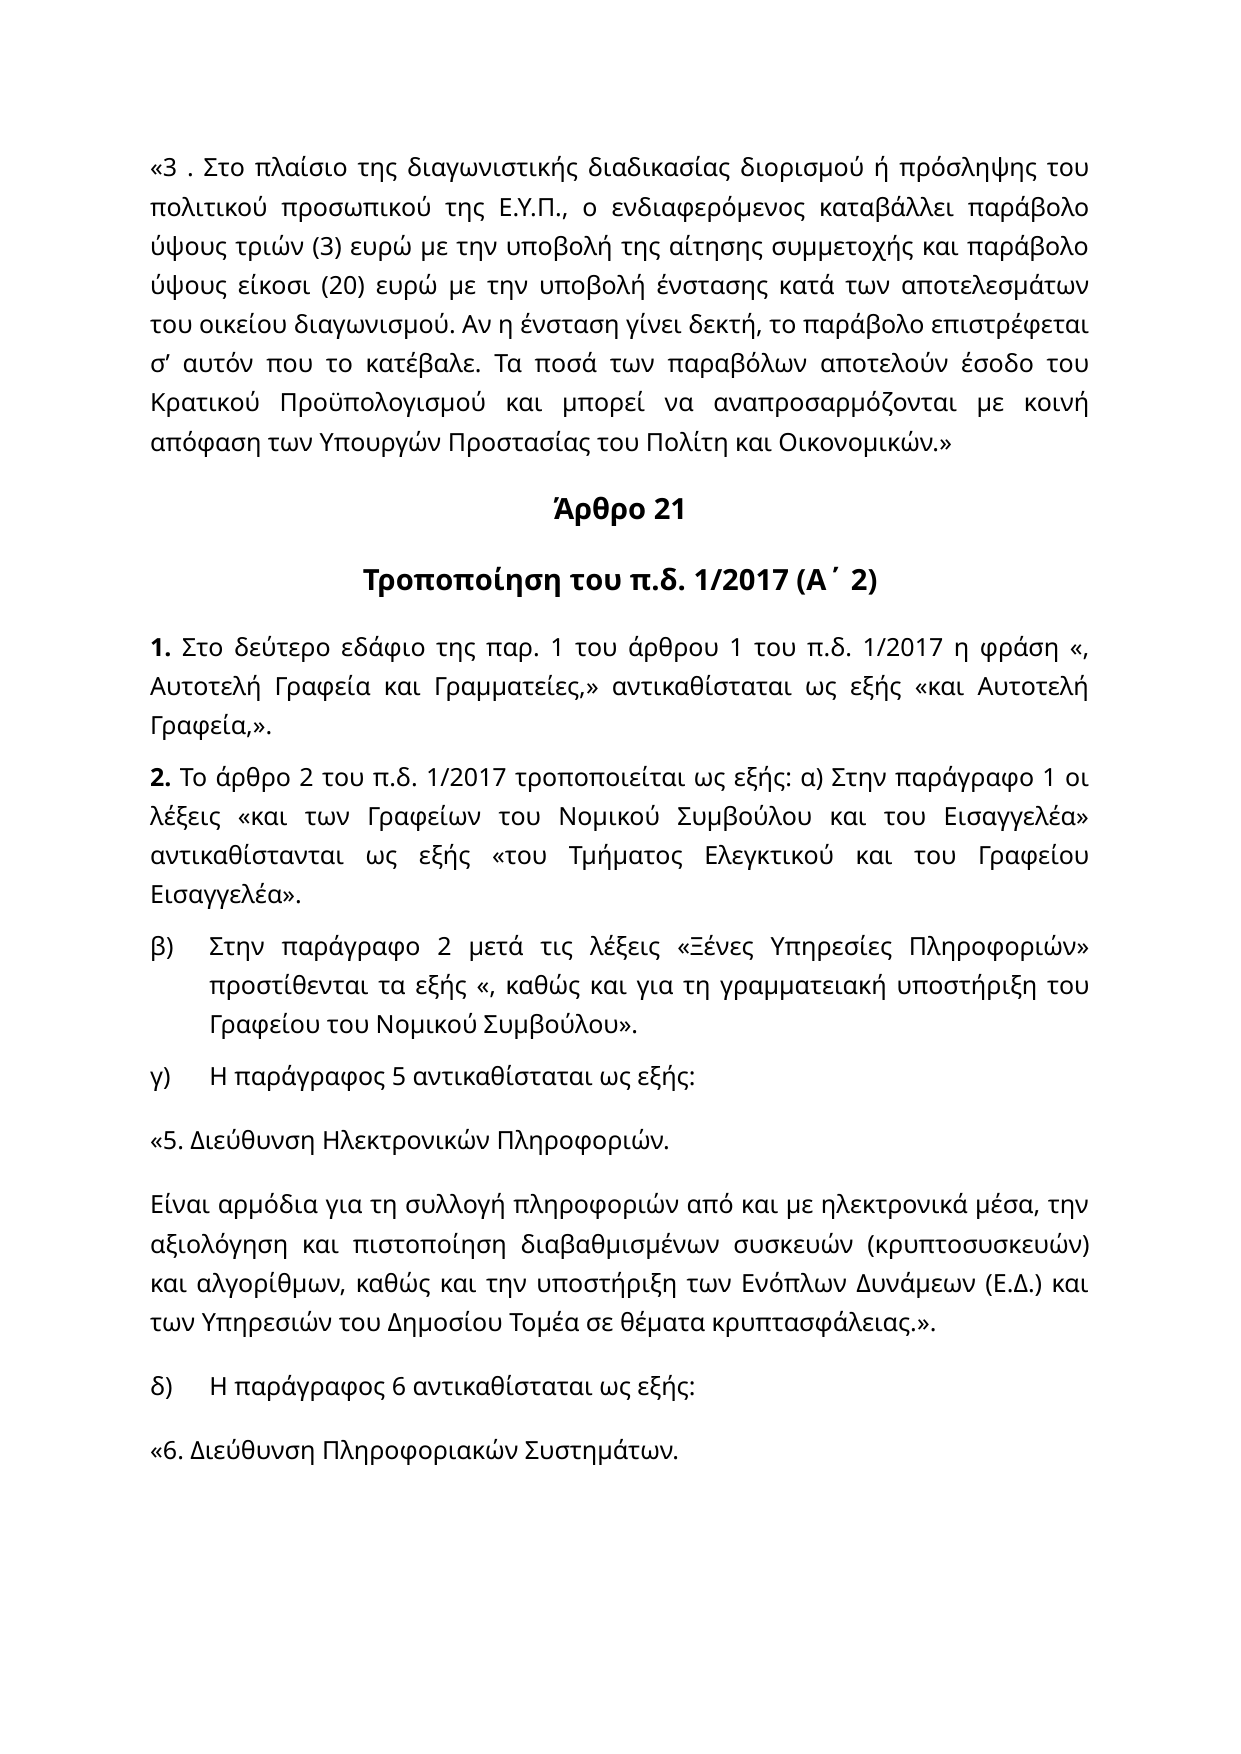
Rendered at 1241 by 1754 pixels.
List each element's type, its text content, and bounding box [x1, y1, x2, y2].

text 2. Το άρθρο 2 του π.δ. 1/2017 τροποποιείται ως εξής: α) Στην παράγραφο 1 οι λέξεις «και των Γραφείων του Νομικού Συμβούλου και του Εισαγγελέα» αντικαθίστανται ως εξής «του Τμήματος Ελεγκτικού και του Γραφείου Εισαγγελέα». [150, 759, 1090, 911]
list β) Στην παράγραφο 2 μετά τις λέξεις «Ξένες Υπηρεσίες Πληροφοριών» προστίθενται τα εξής «, καθώς και για τη γραμματειακή υποστήριξη του Γραφείου του Νομικού Συμβούλου». [150, 929, 1090, 1041]
text «5. Διεύθυνση Ηλεκτρονικών Πληροφοριών. [150, 1123, 1090, 1157]
text Είναι αρμόδια για τη συλλογή πληροφοριών από και με ηλεκτρονικά μέσα, την αξιολόγηση και πιστοποίηση διαβαθμισμένων συσκευών (κρυπτοσυσκευών) και αλγορίθμων, καθώς και την υποστήριξη των Ενόπλων Δυνάμεων (Ε.Δ.) και των Υπηρεσιών του Δημοσίου Τομέα σε θέματα κρυπτασφάλειας.». [150, 1187, 1090, 1339]
subtitle Τροποποίηση του π.δ. 1/2017 (Α΄ 2) [150, 559, 1090, 599]
list δ) Η παράγραφος 6 αντικαθίσταται ως εξής: [150, 1369, 1090, 1403]
list γ) Η παράγραφος 5 αντικαθίσταται ως εξής: [150, 1059, 1090, 1093]
text «6. Διεύθυνση Πληροφοριακών Συστημάτων. [150, 1433, 1090, 1467]
text 1. Στο δεύτερο εδάφιο της παρ. 1 του άρθρου 1 του π.δ. 1/2017 η φράση «, Αυτοτελή Γραφεία και Γραμματείες,» αντικαθίσταται ως εξής «και Αυτοτελή Γραφεία,». [150, 629, 1090, 742]
subtitle Άρθρο 21 [150, 488, 1090, 528]
text «3 . Στο πλαίσιο της διαγωνιστικής διαδικασίας διορισμού ή πρόσληψης του πολιτικού προσωπικού της Ε.Υ.Π., ο ενδιαφερόμενος καταβάλλει παράβολο ύψους τριών (3) ευρώ με την υποβολή της αίτησης συμμετοχής και παράβολο ύψους είκοσι (20) ευρώ με την υποβολή ένστασης κατά των αποτελεσμάτων του οικείου διαγωνισμού. Αν η ένσταση γίνει δεκτή, το παράβολο επιστρέφεται σ’ αυτόν που το κατέβαλε. Τα ποσά των παραβόλων αποτελούν έσοδο του Κρατικού Προϋπολογισμού και μπορεί να αναπροσαρμόζονται με κοινή απόφαση των Υπουργών Προστασίας του Πολίτη και Οικονομικών.» [150, 150, 1090, 458]
